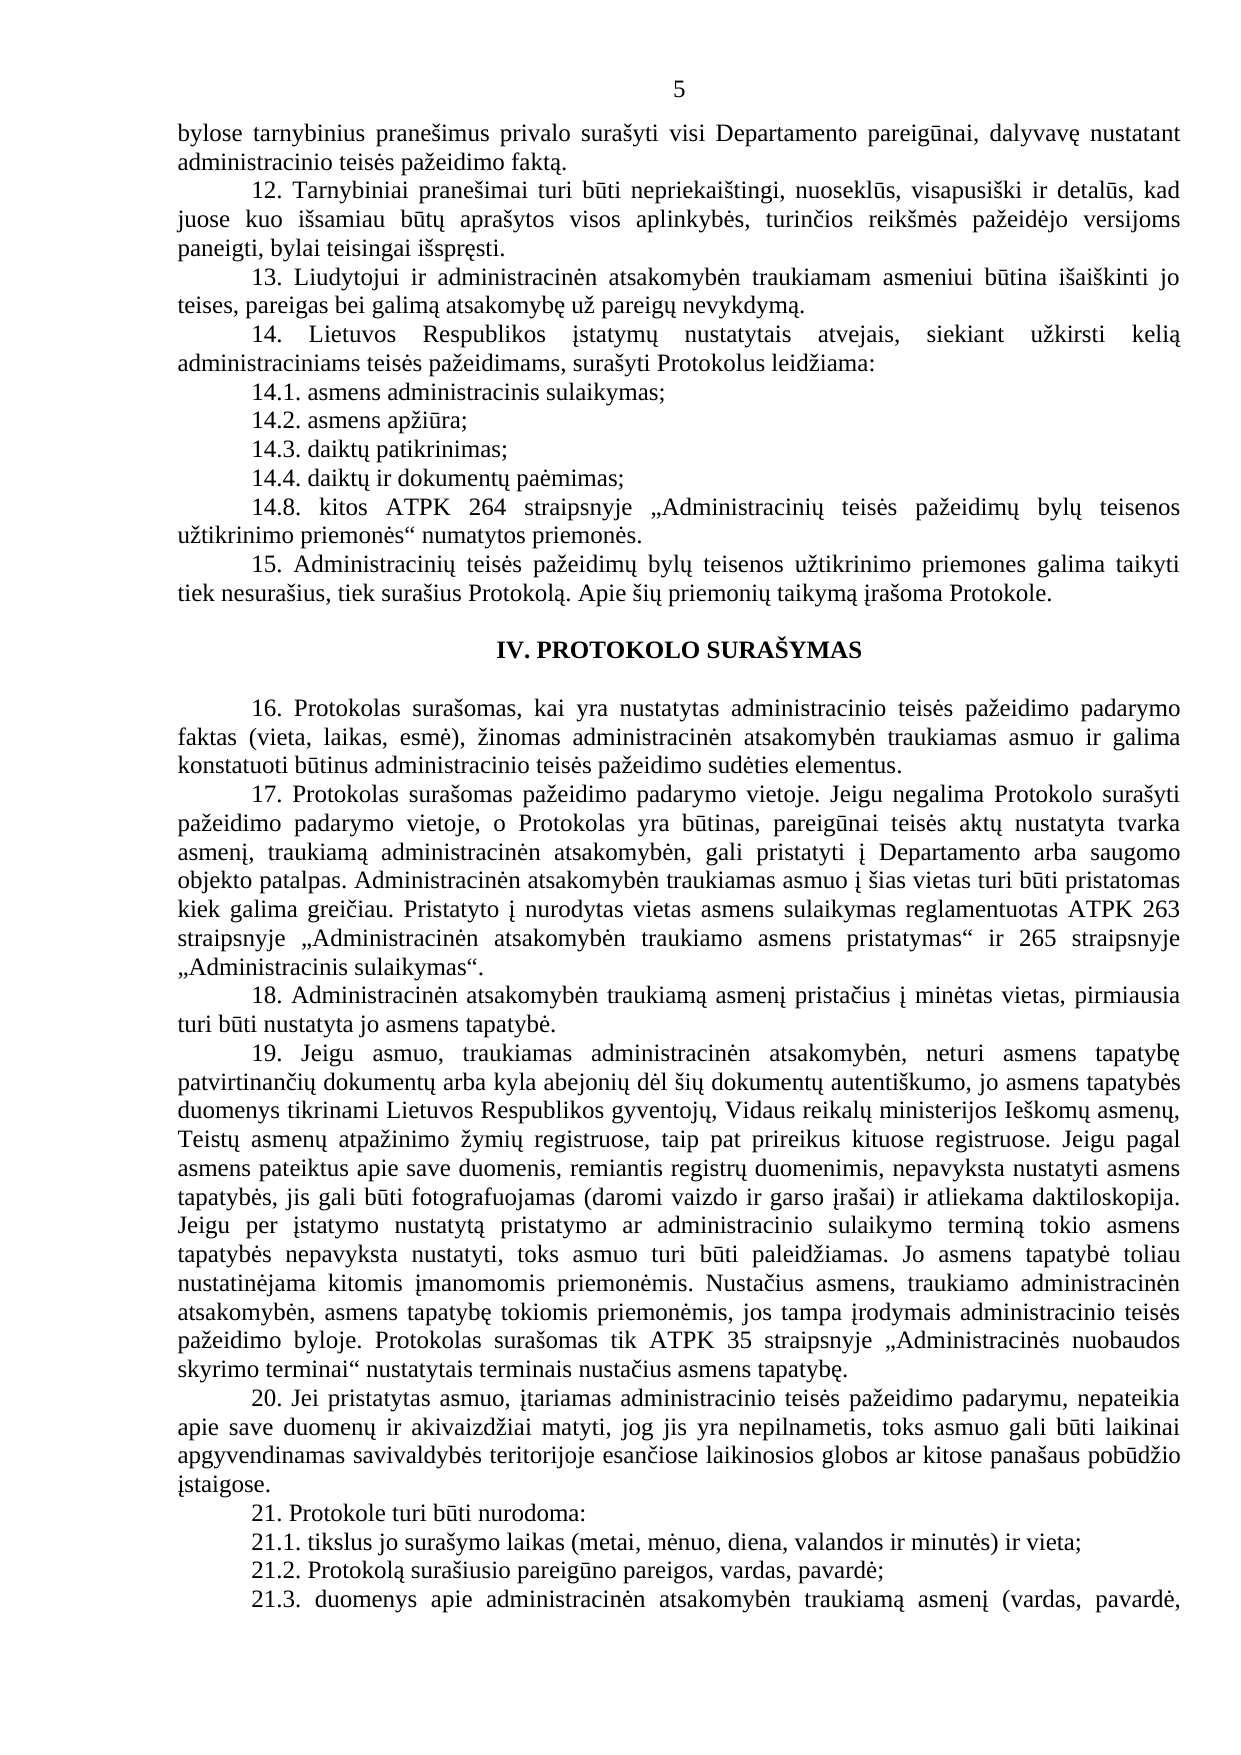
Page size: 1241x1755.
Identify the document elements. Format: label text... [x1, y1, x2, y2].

text 16. Protokolas surašomas, kai yra nustatytas administracinio teisės pažeidimo padarymo faktas (vieta, laikas, esmė), žinomas administracinėn atsakomybėn traukiamas asmuo ir galima konstatuoti būtinus administracinio teisės pažeidimo sudėties elementus. [177, 693, 1181, 779]
text 14.3. daiktų patikrinimas; [177, 434, 1181, 463]
text 21.3. duomenys apie administracinėn atsakomybėn traukiamą asmenį (vardas, pavardė, [177, 1584, 1181, 1613]
text 21.1. tikslus jo surašymo laikas (metai, mėnuo, diena, valandos ir minutės) ir vieta; [177, 1527, 1181, 1556]
text 14.1. asmens administracinis sulaikymas; [177, 377, 1181, 406]
text bylose tarnybinius pranešimus privalo surašyti visi Departamento pareigūnai, dalyvavę nustatant administracinio teisės pažeidimo faktą. [177, 118, 1181, 176]
text IV. PROTOKOLO SURAŠYMAS [177, 636, 1181, 664]
text 20. Jei pristatytas asmuo, įtariamas administracinio teisės pažeidimo padarymu, nepateikia apie save duomenų ir akivaizdžiai matyti, jog jis yra nepilnametis, toks asmuo gali būti laikinai apgyvendinamas savivaldybės teritorijoje esančiose laikinosios globos ar kitose panašaus pobūdžio įstaigose. [177, 1383, 1181, 1498]
text 17. Protokolas surašomas pažeidimo padarymo vietoje. Jeigu negalima Protokolo surašyti pažeidimo padarymo vietoje, o Protokolas yra būtinas, pareigūnai teisės aktų nustatyta tvarka asmenį, traukiamą administracinėn atsakomybėn, gali pristatyti į Departamento arba saugomo objekto patalpas. Administracinėn atsakomybėn traukiamas asmuo į šias vietas turi būti pristatomas kiek galima greičiau. Pristatyto į nurodytas vietas asmens sulaikymas reglamentuotas ATPK 263 straipsnyje „Administracinėn atsakomybėn traukiamo asmens pristatymas“ ir 265 straipsnyje „Administracinis sulaikymas“. [177, 779, 1181, 981]
text 14.8. kitos ATPK 264 straipsnyje „Administracinių teisės pažeidimų bylų teisenos užtikrinimo priemonės“ numatytos priemonės. [177, 492, 1181, 549]
text 19. Jeigu asmuo, traukiamas administracinėn atsakomybėn, neturi asmens tapatybę patvirtinančių dokumentų arba kyla abejonių dėl šių dokumentų autentiškumo, jo asmens tapatybės duomenys tikrinami Lietuvos Respublikos gyventojų, Vidaus reikalų ministerijos Ieškomų asmenų, Teistų asmenų atpažinimo žymių registruose, taip pat prireikus kituose registruose. Jeigu pagal asmens pateiktus apie save duomenis, remiantis registrų duomenimis, nepavyksta nustatyti asmens tapatybės, jis gali būti fotografuojamas (daromi vaizdo ir garso įrašai) ir atliekama daktiloskopija. Jeigu per įstatymo nustatytą pristatymo ar administracinio sulaikymo terminą tokio asmens tapatybės nepavyksta nustatyti, toks asmuo turi būti paleidžiamas. Jo asmens tapatybė toliau nustatinėjama kitomis įmanomomis priemonėmis. Nustačius asmens, traukiamo administracinėn atsakomybėn, asmens tapatybę tokiomis priemonėmis, jos tampa įrodymais administracinio teisės pažeidimo byloje. Protokolas surašomas tik ATPK 35 straipsnyje „Administracinės nuobaudos skyrimo terminai“ nustatytais terminais nustačius asmens tapatybę. [177, 1038, 1181, 1383]
text 21. Protokole turi būti nurodoma: [177, 1498, 1181, 1527]
text 12. Tarnybiniai pranešimai turi būti nepriekaištingi, nuoseklūs, visapusiški ir detalūs, kad juose kuo išsamiau būtų aprašytos visos aplinkybės, turinčios reikšmės pažeidėjo versijoms paneigti, bylai teisingai išspręsti. [177, 176, 1181, 262]
text 14.2. asmens apžiūra; [177, 406, 1181, 434]
text 14.4. daiktų ir dokumentų paėmimas; [177, 463, 1181, 492]
text 15. Administracinių teisės pažeidimų bylų teisenos užtikrinimo priemones galima taikyti tiek nesurašius, tiek surašius Protokolą. Apie šių priemonių taikymą įrašoma Protokole. [177, 549, 1181, 607]
text 18. Administracinėn atsakomybėn traukiamą asmenį pristačius į minėtas vietas, pirmiausia turi būti nustatyta jo asmens tapatybė. [177, 981, 1181, 1038]
text 13. Liudytojui ir administracinėn atsakomybėn traukiamam asmeniui būtina išaiškinti jo teises, pareigas bei galimą atsakomybę už pareigų nevykdymą. [177, 262, 1181, 319]
text 21.2. Protokolą surašiusio pareigūno pareigos, vardas, pavardė; [177, 1556, 1181, 1584]
text 14. Lietuvos Respublikos įstatymų nustatytais atvejais, siekiant užkirsti kelią administraciniams teisės pažeidimams, surašyti Protokolus leidžiama: [177, 319, 1181, 377]
